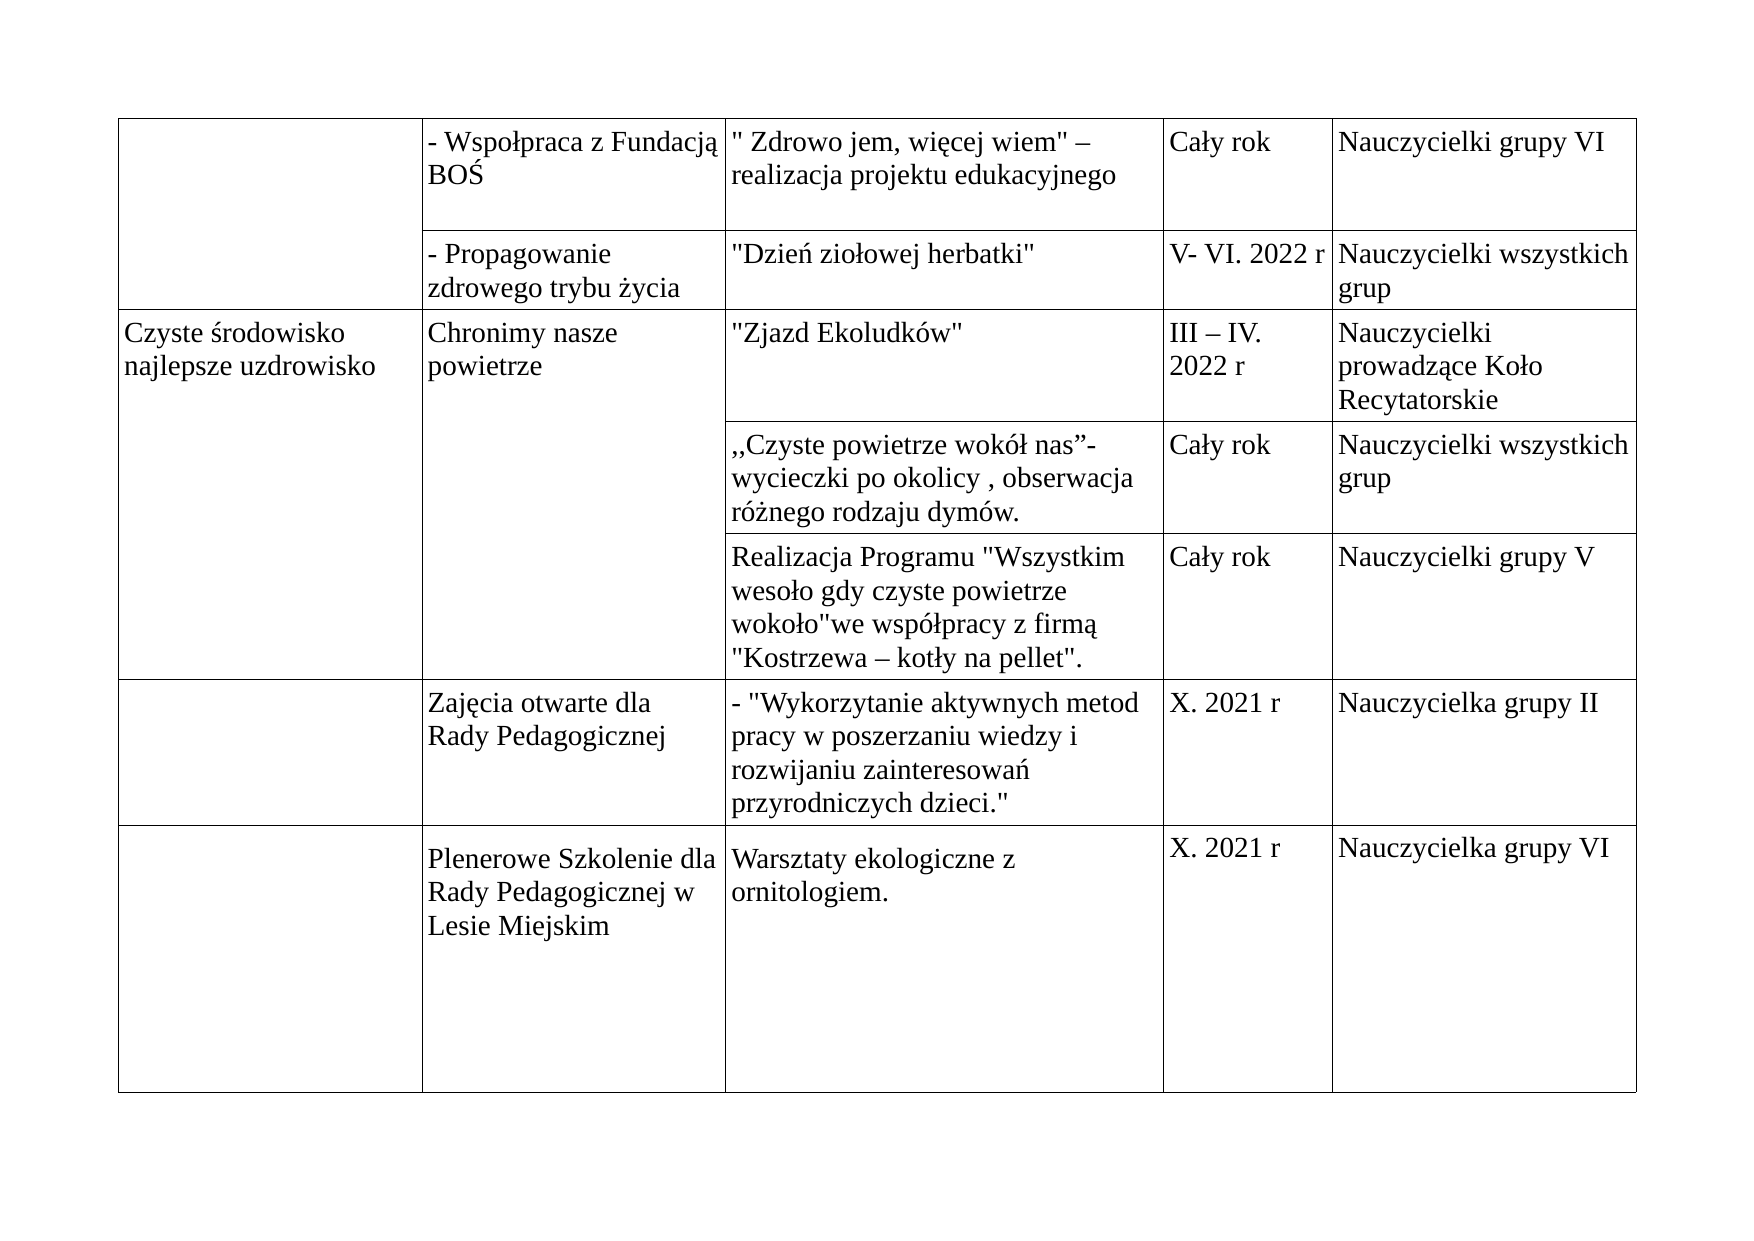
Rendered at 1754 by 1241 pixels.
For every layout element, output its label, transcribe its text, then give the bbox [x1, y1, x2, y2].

table_cell Plenerowe Szkolenie dla Rady Pedagogicznej w Lesie Miejskim [423, 826, 725, 1092]
table_cell - Wspołpraca z Fundacją BOŚ [423, 119, 725, 230]
table_cell "Dzień ziołowej herbatki" [726, 231, 1163, 309]
table_cell [119, 826, 422, 1092]
table_cell X. 2021 r [1164, 680, 1332, 825]
table_cell Czyste środowisko najlepsze uzdrowisko [119, 310, 422, 679]
table_cell - Propagowanie zdrowego trybu życia [423, 231, 725, 309]
table_cell Nauczycielki grupy V [1333, 534, 1636, 679]
table_cell Nauczycielki wszystkich grup [1333, 422, 1636, 533]
table_cell " Zdrowo jem, więcej wiem" – realizacja projektu edukacyjnego [726, 119, 1163, 230]
table_cell X. 2021 r [1164, 826, 1332, 1092]
table_cell Realizacja Programu "Wszystkim wesoło gdy czyste powietrze wokoło"we współpracy z firmą "Kostrzewa – kotły na pellet". [726, 534, 1163, 679]
table_cell - "Wykorzytanie aktywnych metod pracy w poszerzaniu wiedzy i rozwijaniu zainteresowań przyrodniczych dzieci." [726, 680, 1163, 825]
table_cell ,,Czyste powietrze wokół nas”- wycieczki po okolicy , obserwacja różnego rodzaju dymów. [726, 422, 1163, 533]
table_cell Nauczycielki prowadzące Koło Recytatorskie [1333, 310, 1636, 421]
table_cell [119, 680, 422, 825]
table_cell V- VI. 2022 r [1164, 231, 1332, 309]
table_cell Cały rok [1164, 119, 1332, 230]
table_cell "Zjazd Ekoludków" [726, 310, 1163, 421]
table_cell Chronimy nasze powietrze [423, 310, 725, 679]
table_cell Cały rok [1164, 422, 1332, 533]
table_cell Nauczycielka grupy VI [1333, 826, 1636, 1092]
table_cell Cały rok [1164, 534, 1332, 679]
table_cell III – IV. 2022 r [1164, 310, 1332, 421]
table_cell Nauczycielki grupy VI [1333, 119, 1636, 230]
table_cell Warsztaty ekologiczne z ornitologiem. [726, 826, 1163, 1092]
table_cell [119, 119, 422, 309]
table_cell Nauczycielka grupy II [1333, 680, 1636, 825]
table_cell Zajęcia otwarte dla Rady Pedagogicznej [423, 680, 725, 825]
table_cell Nauczycielki wszystkich grup [1333, 231, 1636, 309]
